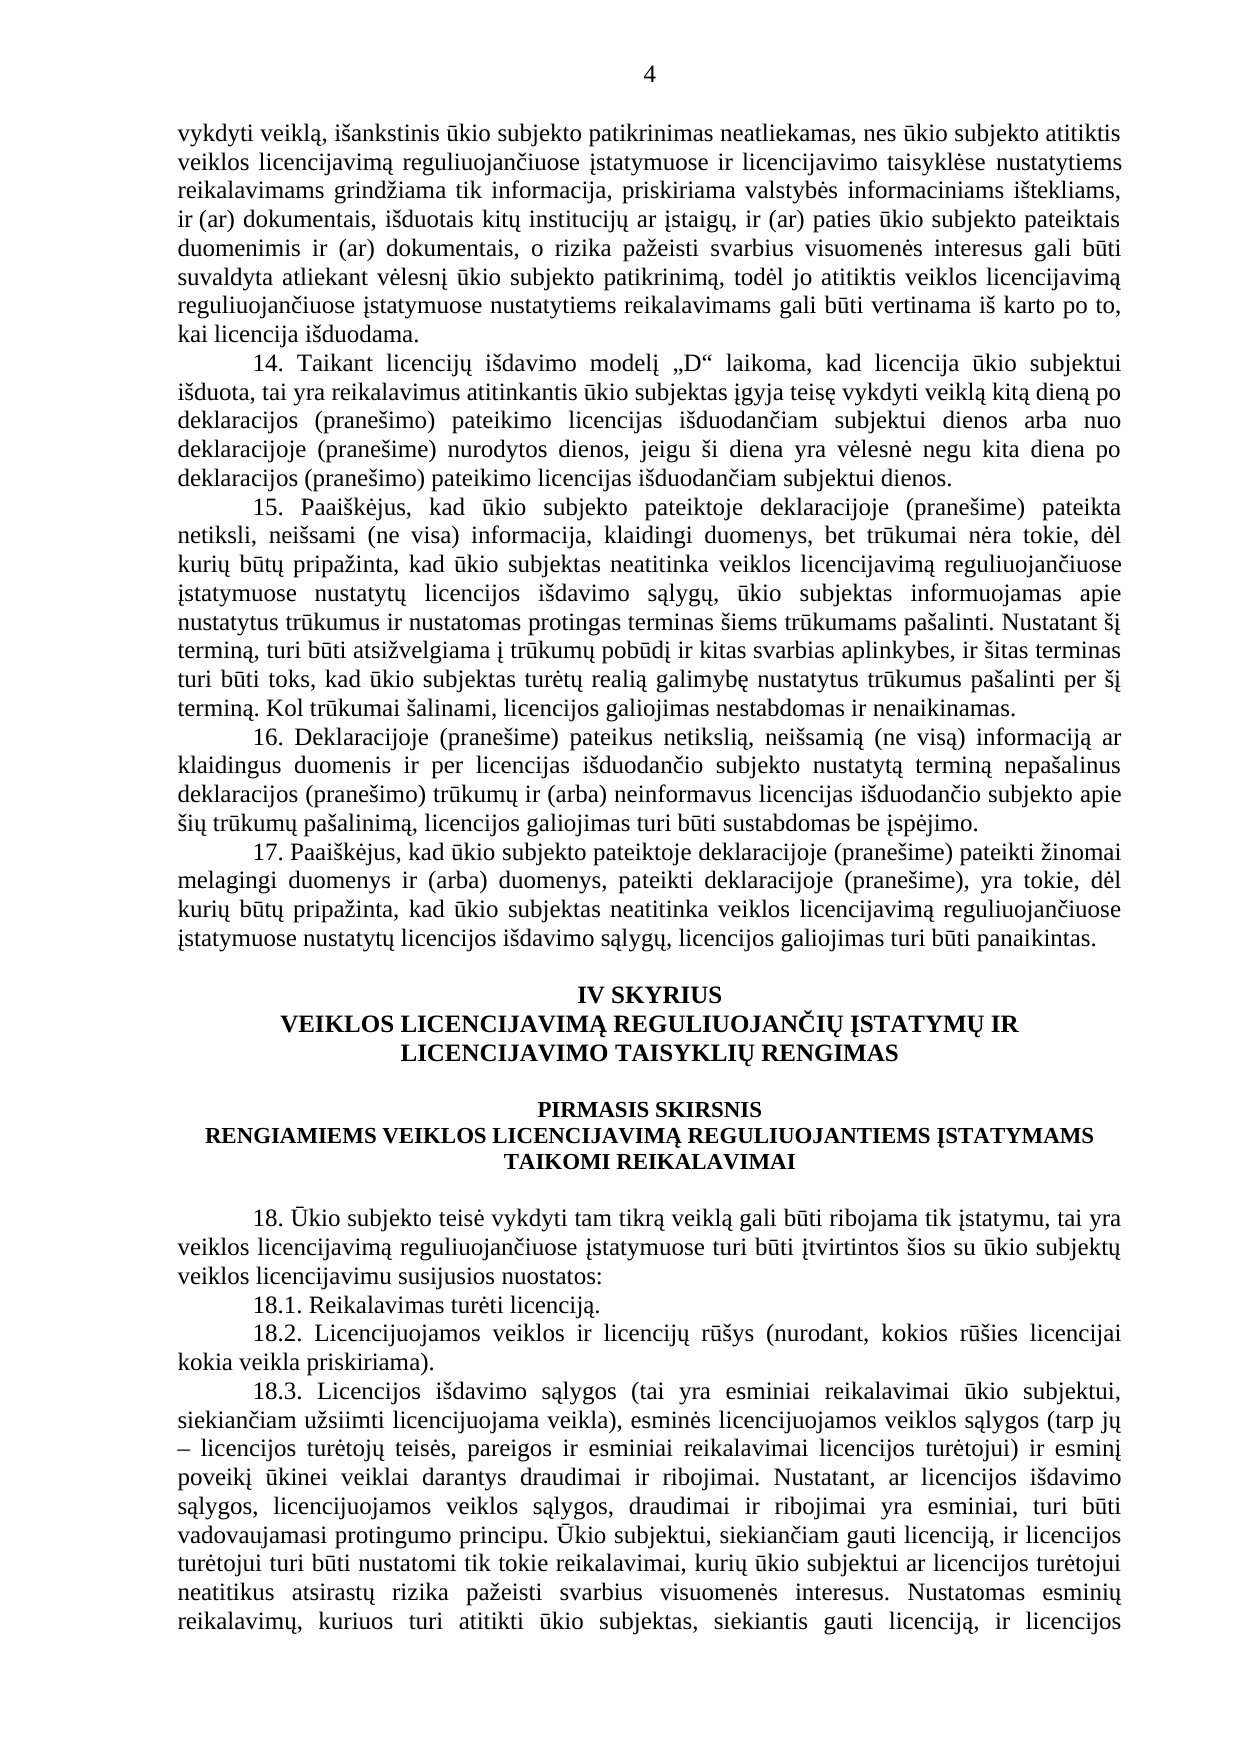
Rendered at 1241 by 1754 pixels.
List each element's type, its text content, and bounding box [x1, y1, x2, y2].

text RENGIAMIEMS VEIKLOS LICENCIJAVIMĄ REGULIUOJANTIEMS ĮSTATYMAMS TAIKOMI REIKALAVIMAI [177, 1122, 1122, 1175]
text IV skyrius [177, 981, 1122, 1009]
text vykdyti veiklą, išankstinis ūkio subjekto patikrinimas neatliekamas, nes ūkio subjekto atitiktis veiklos licencijavimą reguliuojančiuose įstatymuose ir licencijavimo taisyklėse nustatytiems reikalavimams grindžiama tik informacija, priskiriama valstybės informaciniams ištekliams, ir (ar) dokumentais, išduotais kitų institucijų ar įstaigų, ir (ar) paties ūkio subjekto pateiktais duomenimis ir (ar) dokumentais, o rizika pažeisti svarbius visuomenės interesus gali būti suvaldyta atliekant vėlesnį ūkio subjekto patikrinimą, todėl jo atitiktis veiklos licencijavimą reguliuojančiuose įstatymuose nustatytiems reikalavimams gali būti vertinama iš karto po to, kai licencija išduodama. [177, 118, 1122, 348]
text 15. Paaiškėjus, kad ūkio subjekto pateiktoje deklaracijoje (pranešime) pateikta netiksli, neišsami (ne visa) informacija, klaidingi duomenys, bet trūkumai nėra tokie, dėl kurių būtų pripažinta, kad ūkio subjektas neatitinka veiklos licencijavimą reguliuojančiuose įstatymuose nustatytų licencijos išdavimo sąlygų, ūkio subjektas informuojamas apie nustatytus trūkumus ir nustatomas protingas terminas šiems trūkumams pašalinti. Nustatant šį terminą, turi būti atsižvelgiama į trūkumų pobūdį ir kitas svarbias aplinkybes, ir šitas terminas turi būti toks, kad ūkio subjektas turėtų realią galimybę nustatytus trūkumus pašalinti per šį terminą. Kol trūkumai šalinami, licencijos galiojimas nestabdomas ir nenaikinamas. [177, 492, 1122, 722]
text 18.2. Licencijuojamos veiklos ir licencijų rūšys (nurodant, kokios rūšies licencijai kokia veikla priskiriama). [177, 1318, 1122, 1376]
text 14. Taikant licencijų išdavimo modelį „D“ laikoma, kad licencija ūkio subjektui išduota, tai yra reikalavimus atitinkantis ūkio subjektas įgyja teisę vykdyti veiklą kitą dieną po deklaracijos (pranešimo) pateikimo licencijas išduodančiam subjektui dienos arba nuo deklaracijoje (pranešime) nurodytos dienos, jeigu ši diena yra vėlesnė negu kita diena po deklaracijos (pranešimo) pateikimo licencijas išduodančiam subjektui dienos. [177, 348, 1122, 492]
text 18.1. Reikalavimas turėti licenciją. [177, 1290, 1122, 1318]
text VEIKLOS LICENCIJAVIMĄ REGULIUOJANČIŲ ĮSTATYMŲ IR LICENCIJAVIMO TAISYKLIŲ RENGIMAS [177, 1009, 1122, 1067]
text 16. Deklaracijoje (pranešime) pateikus netikslią, neišsamią (ne visą) informaciją ar klaidingus duomenis ir per licencijas išduodančio subjekto nustatytą terminą nepašalinus deklaracijos (pranešimo) trūkumų ir (arba) neinformavus licencijas išduodančio subjekto apie šių trūkumų pašalinimą, licencijos galiojimas turi būti sustabdomas be įspėjimo. [177, 722, 1122, 837]
text 17. Paaiškėjus, kad ūkio subjekto pateiktoje deklaracijoje (pranešime) pateikti žinomai melagingi duomenys ir (arba) duomenys, pateikti deklaracijoje (pranešime), yra tokie, dėl kurių būtų pripažinta, kad ūkio subjektas neatitinka veiklos licencijavimą reguliuojančiuose įstatymuose nustatytų licencijos išdavimo sąlygų, licencijos galiojimas turi būti panaikintas. [177, 837, 1122, 952]
text PIRMASIS SKIRSNIS [177, 1096, 1122, 1122]
text 18. Ūkio subjekto teisė vykdyti tam tikrą veiklą gali būti ribojama tik įstatymu, tai yra veiklos licencijavimą reguliuojančiuose įstatymuose turi būti įtvirtintos šios su ūkio subjektų veiklos licencijavimu susijusios nuostatos: [177, 1203, 1122, 1290]
text 18.3. Licencijos išdavimo sąlygos (tai yra esminiai reikalavimai ūkio subjektui, siekiančiam užsiimti licencijuojama veikla), esminės licencijuojamos veiklos sąlygos (tarp jų – licencijos turėtojų teisės, pareigos ir esminiai reikalavimai licencijos turėtojui) ir esminį poveikį ūkinei veiklai darantys draudimai ir ribojimai. Nustatant, ar licencijos išdavimo sąlygos, licencijuojamos veiklos sąlygos, draudimai ir ribojimai yra esminiai, turi būti vadovaujamasi protingumo principu. Ūkio subjektui, siekiančiam gauti licenciją, ir licencijos turėtojui turi būti nustatomi tik tokie reikalavimai, kurių ūkio subjektui ar licencijos turėtojui neatitikus atsirastų rizika pažeisti svarbius visuomenės interesus. Nustatomas esminių reikalavimų, kuriuos turi atitikti ūkio subjektas, siekiantis gauti licenciją, ir licencijos [177, 1376, 1122, 1635]
